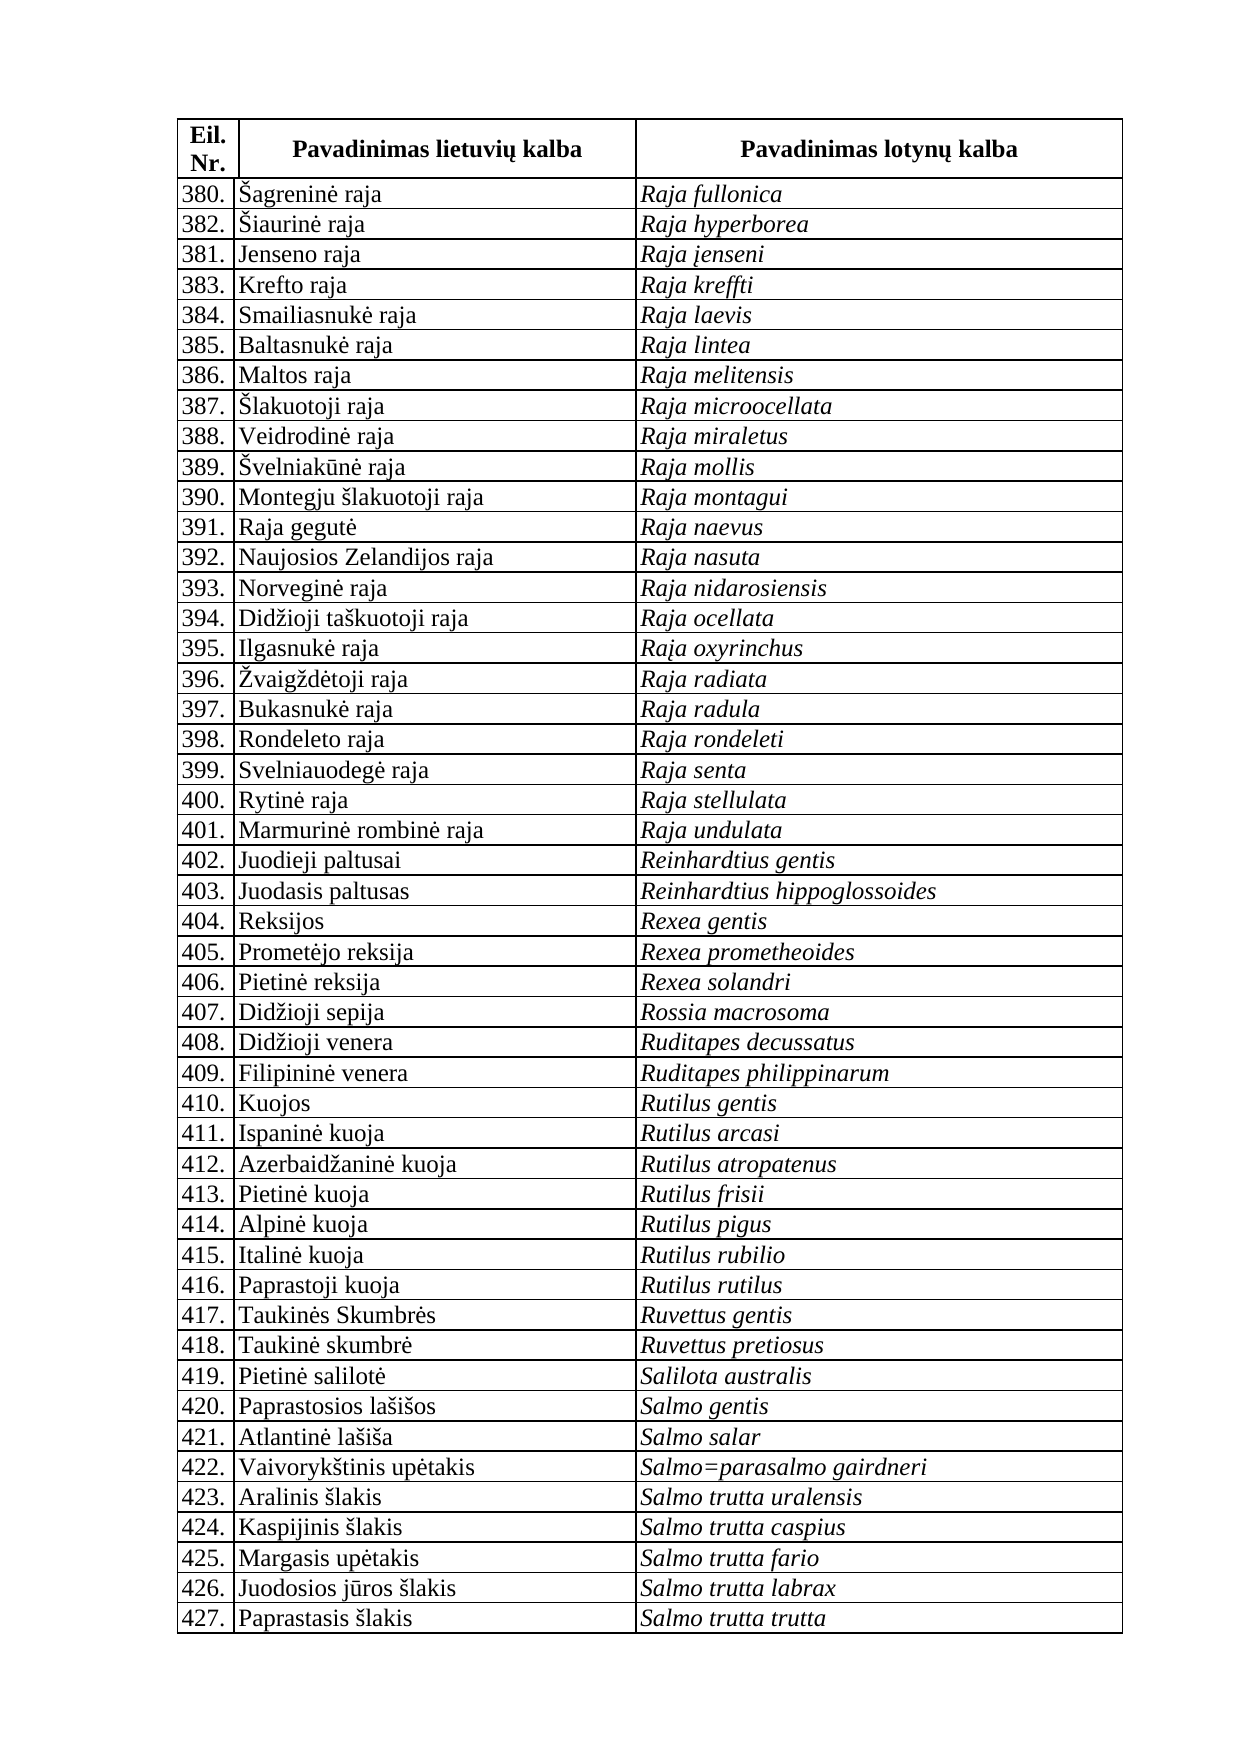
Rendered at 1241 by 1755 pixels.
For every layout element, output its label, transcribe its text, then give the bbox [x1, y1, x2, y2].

table_header Pavadinimas lotynų kalba [637, 120, 1122, 177]
table_header Eil. Nr. [234, 120, 238, 177]
table_header Pavadinimas lietuvių kalba [240, 120, 635, 177]
